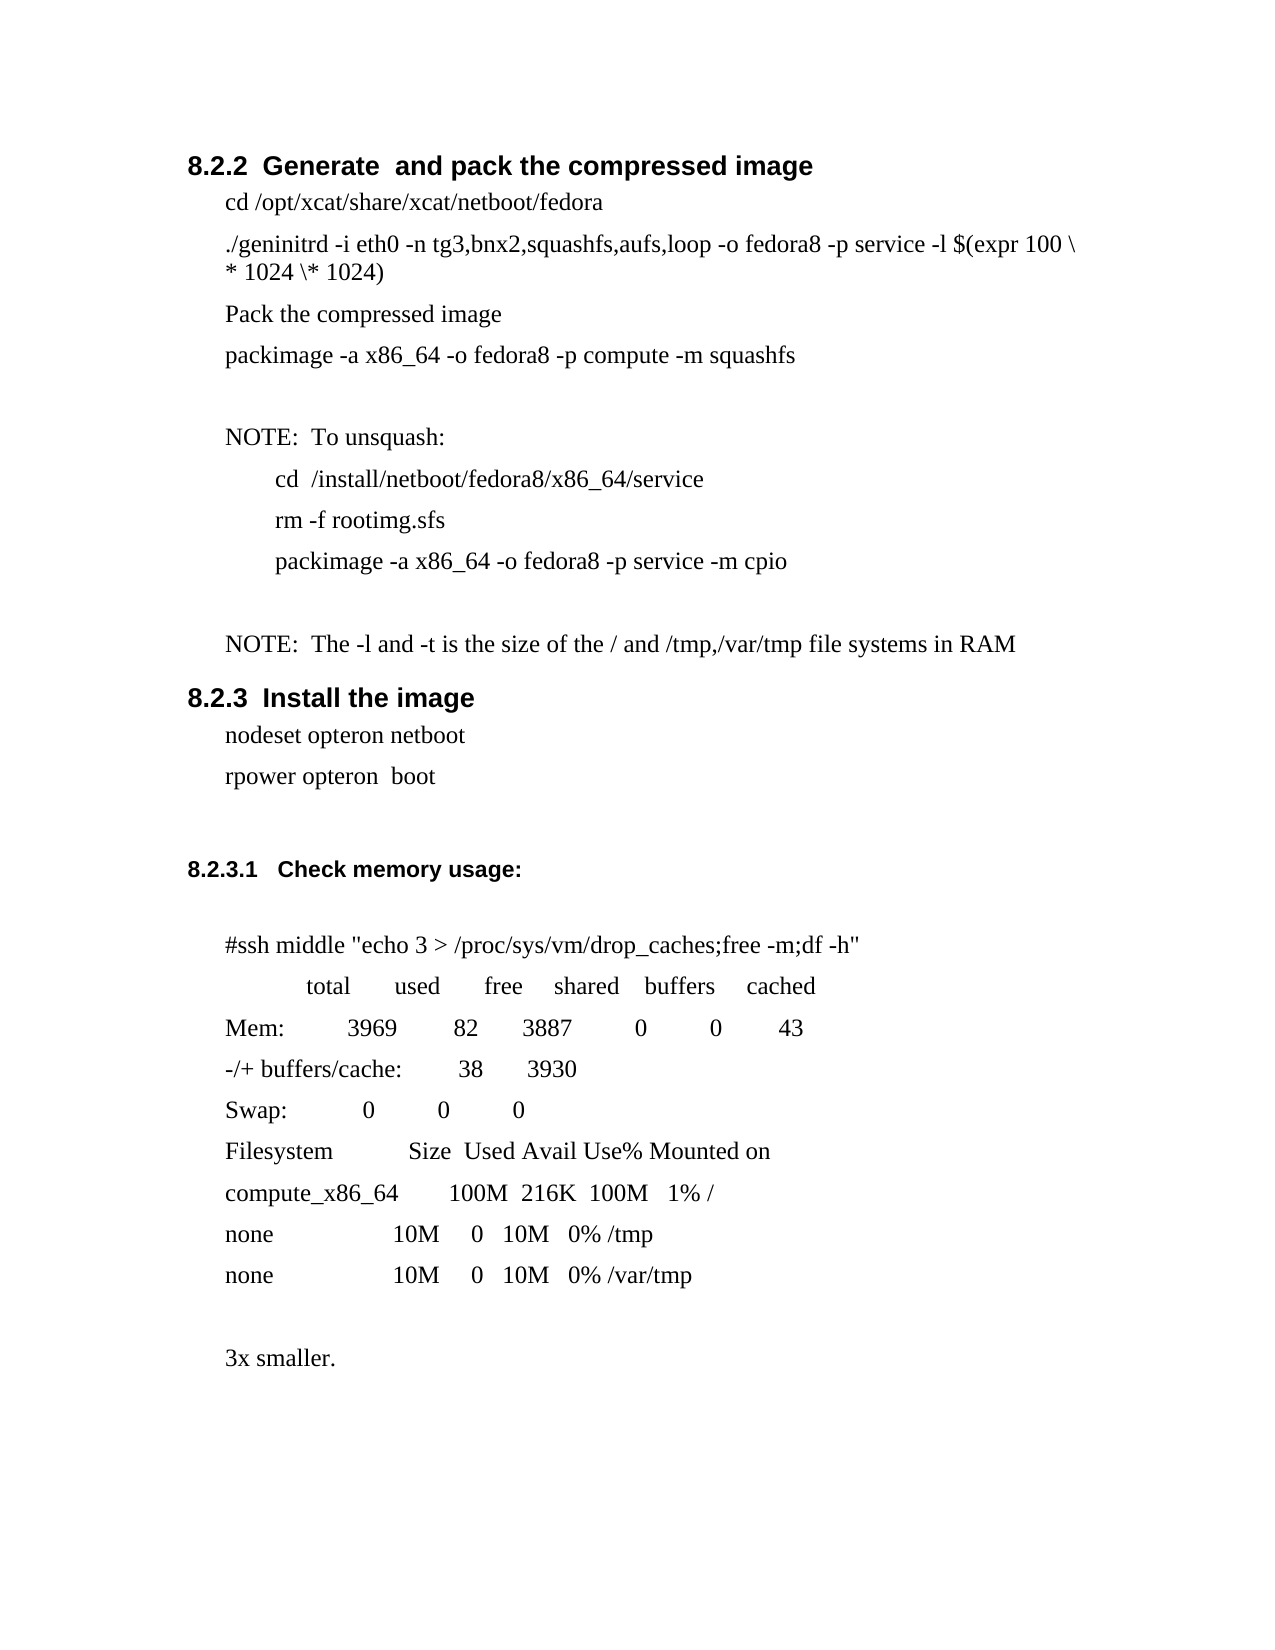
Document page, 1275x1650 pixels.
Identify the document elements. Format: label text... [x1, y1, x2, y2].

text cd /install/netboot/fedora8/x86_64/service [225, 464, 1087, 492]
text packimage -a x86_64 -o fedora8 -p service -m cpio [225, 546, 1087, 575]
text rpower opteron boot [225, 761, 1087, 790]
text -/+ buffers/cache: 38 3930 [225, 1054, 1087, 1083]
text Pack the compressed image [225, 299, 1087, 327]
text ./geninitrd -i eth0 -n tg3,bnx2,squashfs,aufs,loop -o fedora8 -p service -l $(expr 100 \* 1024 \* 1024) [225, 229, 1087, 286]
subtitle Install the image [187, 682, 1087, 714]
text packimage -a x86_64 -o fedora8 -p compute -m squashfs [225, 340, 1087, 369]
text rm -f rootimg.sfs [225, 505, 1087, 534]
text Swap: 0 0 0 [225, 1095, 1087, 1124]
text NOTE: The -l and -t is the size of the / and /tmp,/var/tmp file systems in RAM [225, 629, 1087, 657]
text none 10M 0 10M 0% /var/tmp [225, 1260, 1087, 1289]
text compute_x86_64 100M 216K 100M 1% / [225, 1178, 1087, 1206]
subtitle Check memory usage: [187, 856, 1087, 883]
text Filesystem Size Used Avail Use% Mounted on [225, 1136, 1087, 1165]
text #ssh middle "echo 3 > /proc/sys/vm/drop_caches;free -m;df -h" [225, 930, 1087, 959]
text none 10M 0 10M 0% /tmp [225, 1219, 1087, 1248]
subtitle Generate and pack the compressed image [187, 150, 1087, 181]
text total used free shared buffers cached [225, 971, 1087, 1000]
text cd /opt/xcat/share/xcat/netboot/fedora [225, 187, 1087, 216]
text NOTE: To unsquash: [225, 422, 1087, 451]
text Mem: 3969 82 3887 0 0 43 [225, 1013, 1087, 1041]
text 3x smaller. [225, 1343, 1087, 1371]
text nodeset opteron netboot [225, 720, 1087, 749]
